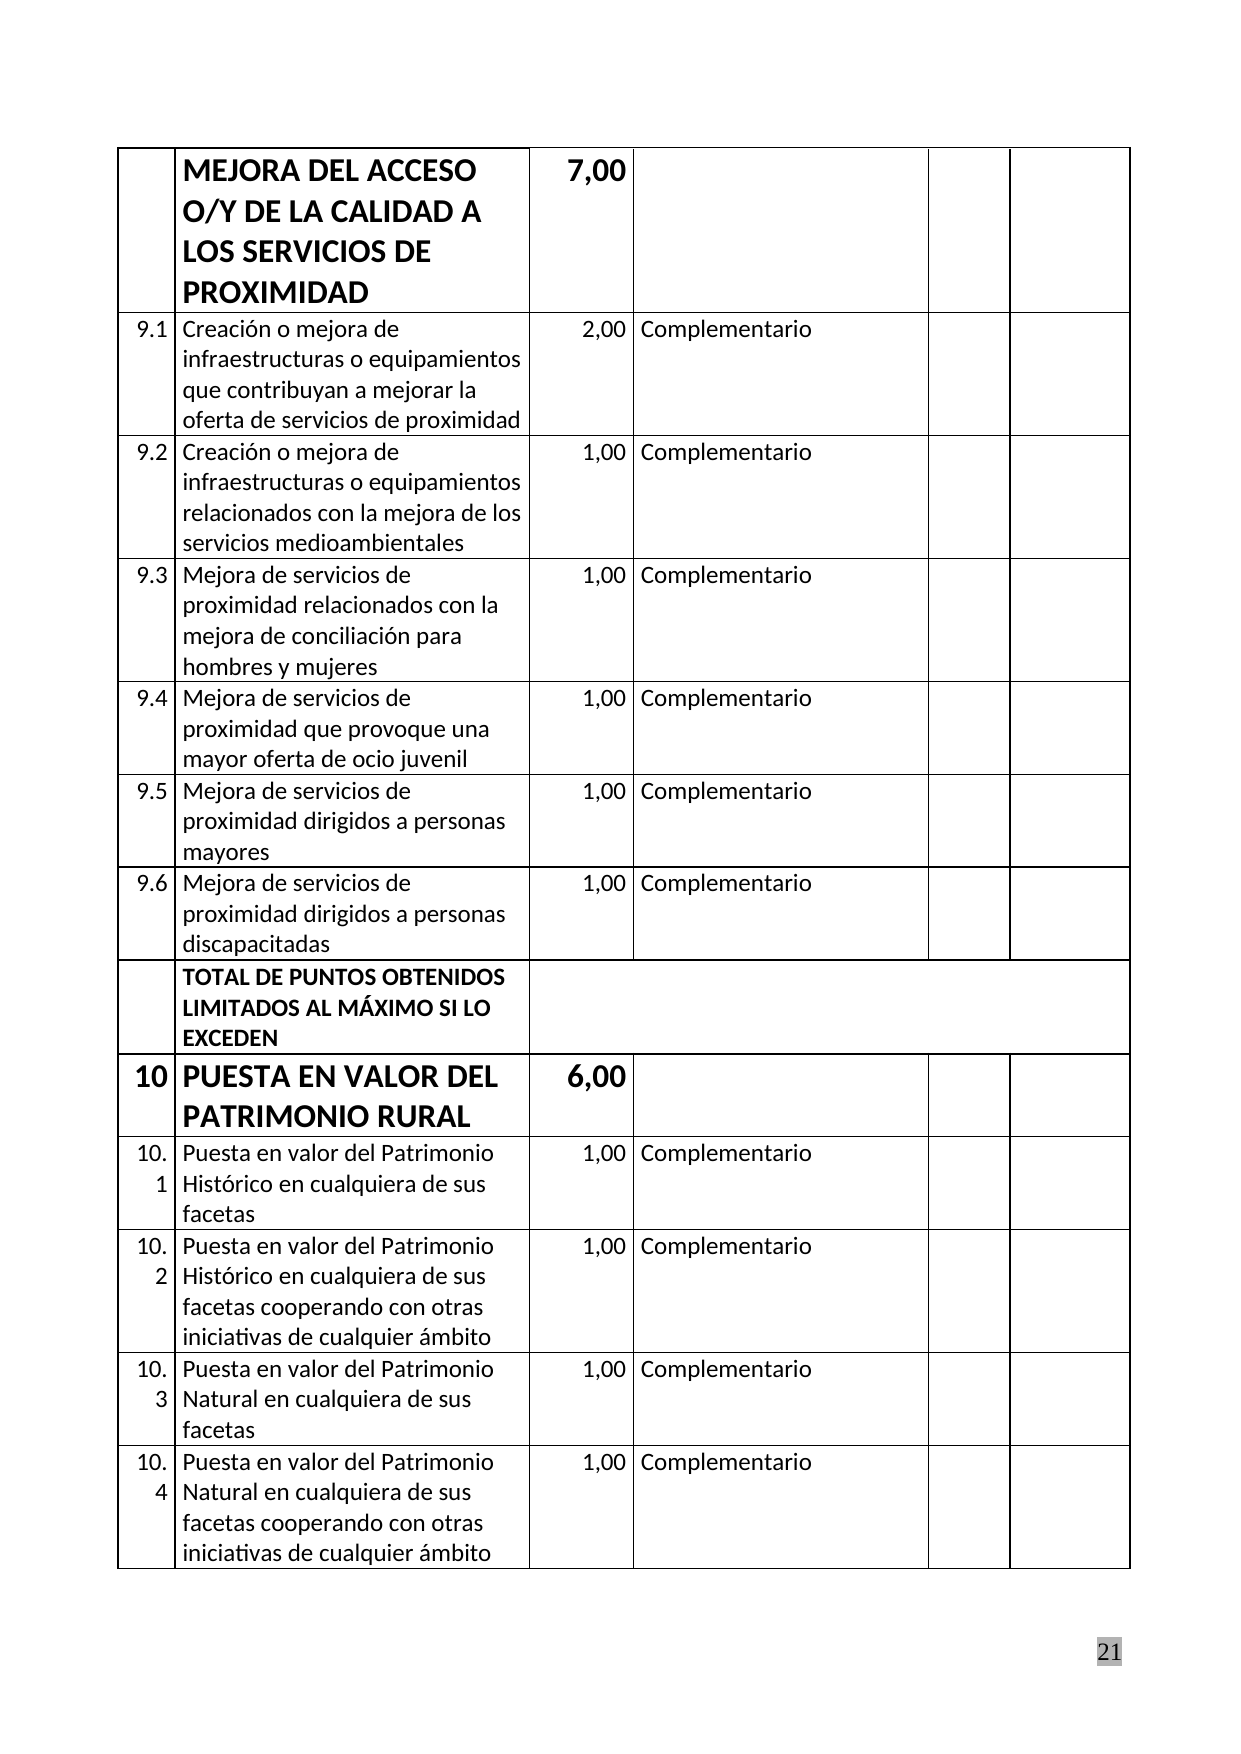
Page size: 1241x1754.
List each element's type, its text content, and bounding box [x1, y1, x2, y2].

table_cell [929, 1230, 1009, 1352]
table_cell 2,00 [530, 313, 633, 435]
table_cell 1,00 [530, 1137, 633, 1229]
table_cell Mejora de servicios de proximidad dirigidos a personas mayores [176, 775, 529, 866]
table_cell [929, 1055, 1009, 1136]
table_cell 9 [119, 149, 174, 312]
table_cell 9.5 [119, 775, 174, 866]
table_cell [929, 1446, 1009, 1568]
table_cell Complementario [634, 682, 928, 774]
table_cell Mejora de servicios de proximidad que provoque una mayor oferta de ocio juvenil [176, 682, 529, 774]
table_cell 10.4 [119, 1446, 174, 1568]
table_cell Complementario [634, 868, 928, 959]
table_cell 1,00 [530, 1230, 633, 1352]
table_cell 1,00 [530, 559, 633, 681]
table_cell 9.1 [119, 313, 174, 435]
table_cell [929, 1353, 1009, 1444]
table_cell [1011, 1230, 1129, 1352]
table_cell 10.2 [119, 1230, 174, 1352]
table_cell [929, 682, 1009, 774]
table_cell 10.1 [119, 1137, 174, 1229]
table_cell [1011, 1137, 1129, 1229]
table_cell Puesta en valor del Patrimonio Histórico en cualquiera de sus facetas cooperando con otras iniciativas de cualquier ámbito [176, 1230, 529, 1352]
table_cell [1011, 1055, 1129, 1136]
table_cell [634, 148, 928, 312]
table_cell Puesta en valor del Patrimonio Natural en cualquiera de sus facetas cooperando con otras iniciativas de cualquier ámbito [176, 1446, 529, 1568]
table_cell 1,00 [530, 1353, 633, 1444]
table_cell [929, 559, 1009, 681]
table_cell 1,00 [530, 682, 633, 774]
table_cell 9.2 [119, 436, 174, 558]
table_cell [929, 775, 1009, 866]
table_cell Puesta en valor del Patrimonio Natural en cualquiera de sus facetas [176, 1353, 529, 1444]
table_cell [1011, 436, 1129, 558]
table_cell [530, 961, 1129, 1053]
table_cell 1,00 [530, 1446, 633, 1568]
table_cell 9.4 [119, 682, 174, 774]
table_cell Complementario [634, 1446, 928, 1568]
table_cell [1011, 1446, 1129, 1568]
table_cell Complementario [634, 559, 928, 681]
table_cell TOTAL DE PUNTOS OBTENIDOS LIMITADOS AL MÁXIMO SI LO EXCEDEN [176, 961, 529, 1053]
table_cell 6,00 [530, 1055, 633, 1136]
table_cell [1011, 775, 1129, 866]
table_cell Complementario [634, 1230, 928, 1352]
table_cell [1011, 313, 1129, 435]
table_cell [119, 961, 174, 1053]
table_cell Creación o mejora de infraestructuras o equipamientos relacionados con la mejora de los servicios medioambientales [176, 436, 529, 558]
table_cell 9.6 [119, 868, 174, 959]
table_cell 10.3 [119, 1353, 174, 1444]
table_cell [929, 1137, 1009, 1229]
table_cell Mejora de servicios de proximidad dirigidos a personas discapacitadas [176, 868, 529, 959]
table_cell Complementario [634, 1137, 928, 1229]
table_cell 1,00 [530, 775, 633, 866]
table_cell PUESTA EN VALOR DEL PATRIMONIO RURAL [176, 1055, 529, 1136]
table_cell [1011, 148, 1129, 312]
table_cell [1011, 1353, 1129, 1444]
table_cell Complementario [634, 1353, 928, 1444]
table_cell [1011, 682, 1129, 774]
table_cell [929, 313, 1009, 435]
table_cell Complementario [634, 436, 928, 558]
table_cell MEJORA DEL ACCESO O/Y DE LA CALIDAD A LOS SERVICIOS DE PROXIMIDAD [176, 149, 529, 312]
table_cell 10 [119, 1055, 174, 1136]
table_cell [634, 1055, 928, 1136]
table_cell 7,00 [530, 148, 633, 312]
table_cell Complementario [634, 313, 928, 435]
table_cell [1011, 559, 1129, 681]
table_cell [929, 868, 1009, 959]
table_cell 9.3 [119, 559, 174, 681]
table_cell [1011, 868, 1129, 959]
table_cell 1,00 [530, 436, 633, 558]
table_cell [929, 148, 1010, 312]
table_cell 1,00 [530, 868, 633, 959]
table_cell Complementario [634, 775, 928, 866]
table_cell [929, 436, 1009, 558]
table_cell Puesta en valor del Patrimonio Histórico en cualquiera de sus facetas [176, 1137, 529, 1229]
table_cell Mejora de servicios de proximidad relacionados con la mejora de conciliación para hombres y mujeres [176, 559, 529, 681]
table_cell Creación o mejora de infraestructuras o equipamientos que contribuyan a mejorar la oferta de servicios de proximidad [176, 313, 529, 435]
